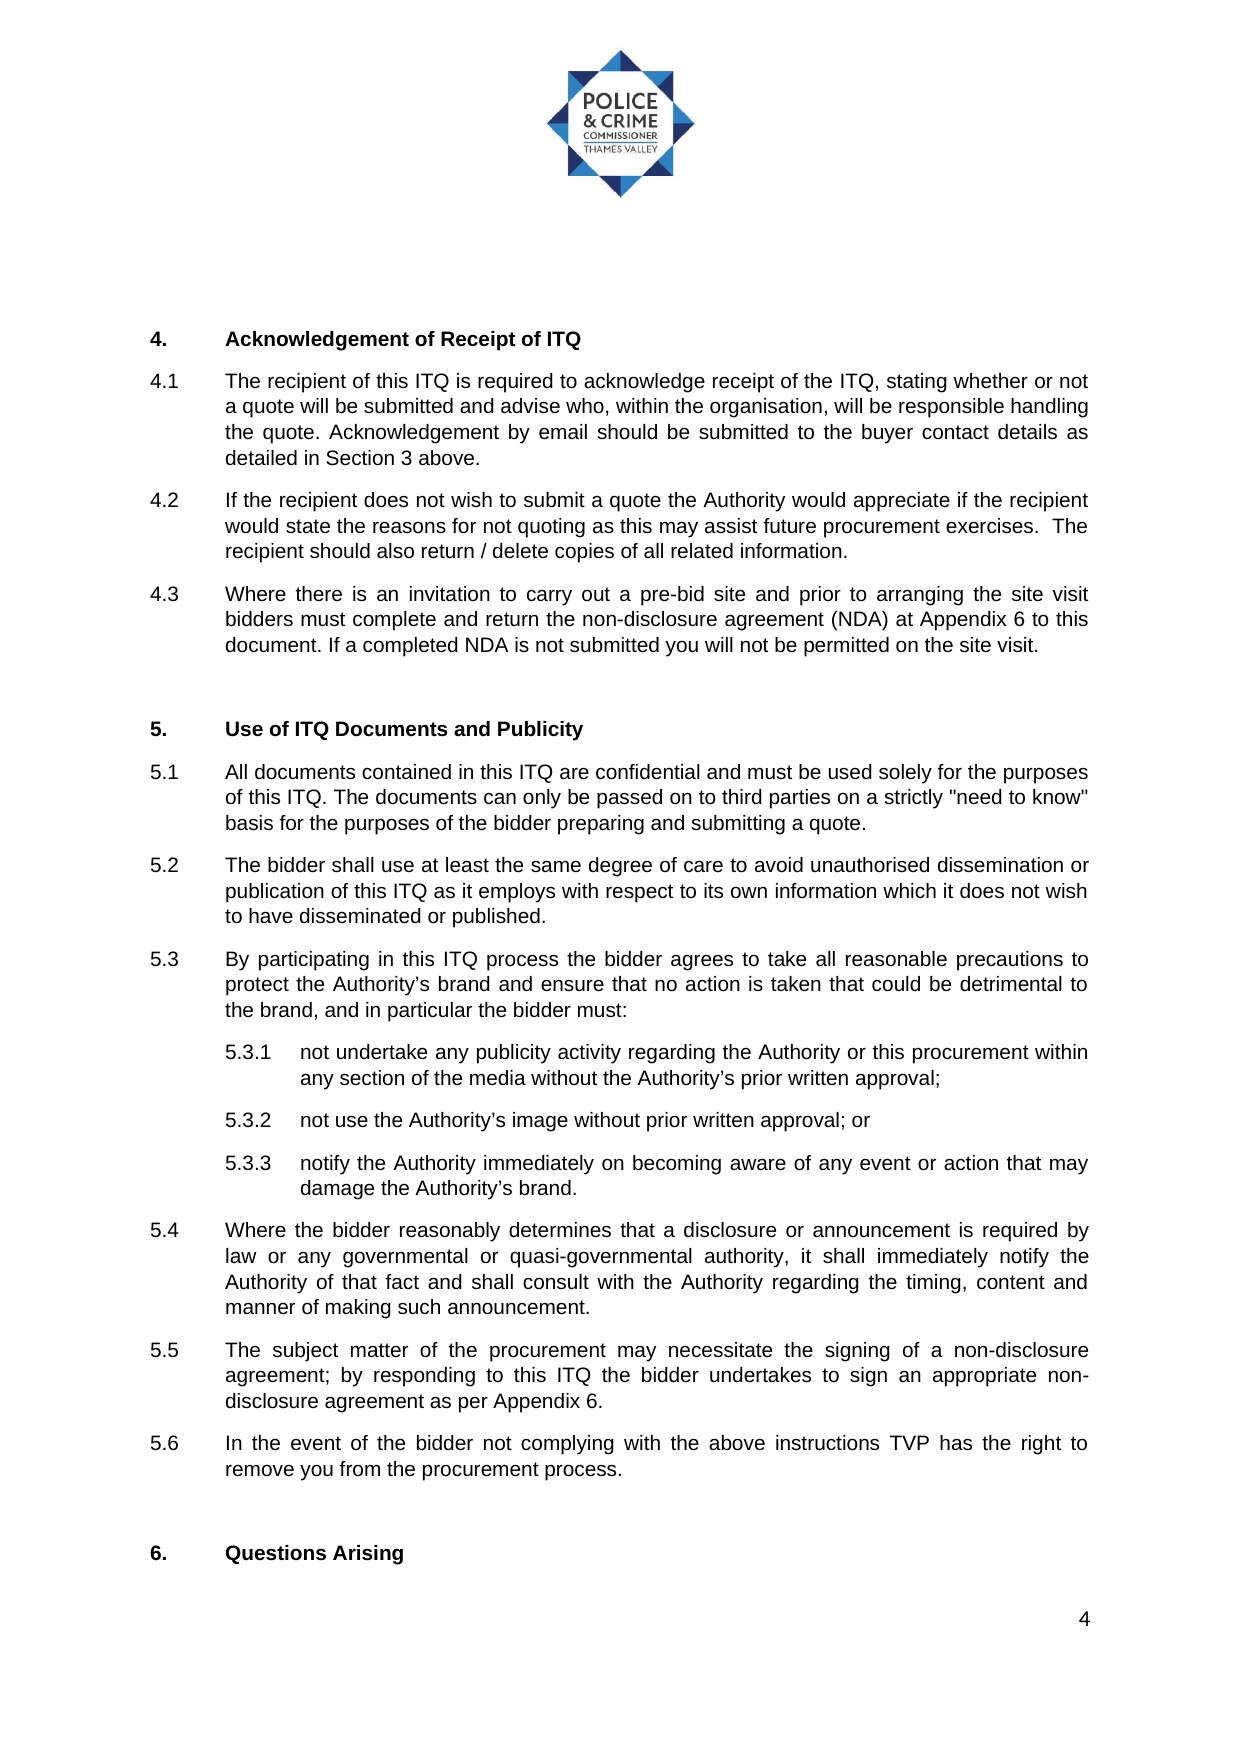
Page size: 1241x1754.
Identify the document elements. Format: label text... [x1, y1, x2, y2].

text 5.3.3 notify the Authority immediately on becoming aware of any event or action that may damage the Authority’s brand. [225, 1150, 1090, 1200]
text 6. Questions Arising [150, 1541, 1090, 1565]
text 5.3 By participating in this ITQ process the bidder agrees to take all reasonable precautions to protect the Authority’s brand and ensure that no action is taken that could be detrimental to the brand, and in particular the bidder must: [150, 947, 1090, 1022]
text 5.1 All documents contained in this ITQ are confidential and must be used solely for the purposes of this ITQ. The documents can only be passed on to third parties on a strictly "need to know" basis for the purposes of the bidder preparing and submitting a quote. [150, 759, 1090, 835]
text 5.3.2 not use the Authority’s image without prior written approval; or [225, 1108, 1090, 1132]
text 5.2 The bidder shall use at least the same degree of care to avoid unauthorised dissemination or publication of this ITQ as it employs with respect to its own information which it does not wish to have disseminated or published. [150, 853, 1090, 928]
text 4.3 Where there is an invitation to carry out a pre-bid site and prior to arranging the site visit bidders must complete and return the non-disclosure agreement (NDA) at Appendix 6 to this document. If a completed NDA is not submitted you will not be permitted on the site visit. [150, 581, 1090, 657]
text 4. Acknowledgement of Receipt of ITQ [150, 326, 1090, 350]
text 5.3.1 not undertake any publicity activity regarding the Authority or this procurement within any section of the media without the Authority’s prior written approval; [225, 1040, 1090, 1090]
text 4.2 If the recipient does not wish to submit a quote the Authority would appreciate if the recipient would state the reasons for not quoting as this may assist future procurement exercises. The recipient should also return / delete copies of all related information. [150, 488, 1090, 563]
text 4.1 The recipient of this ITQ is required to acknowledge receipt of the ITQ, stating whether or not a quote will be submitted and advise who, within the organisation, will be responsible handling the quote. Acknowledgement by email should be submitted to the buyer contact details as detailed in Section 3 above. [150, 369, 1090, 469]
text 5.5 The subject matter of the procurement may necessitate the signing of a non-disclosure agreement; by responding to this ITQ the bidder undertakes to sign an appropriate non-disclosure agreement as per Appendix 6. [150, 1337, 1090, 1413]
text 5.4 Where the bidder reasonably determines that a disclosure or announcement is required by law or any governmental or quasi-governmental authority, it shall immediately notify the Authority of that fact and shall consult with the Authority regarding the timing, content and manner of making such announcement. [150, 1218, 1090, 1319]
text 5. Use of ITQ Documents and Publicity [150, 717, 1090, 741]
text 5.6 In the event of the bidder not complying with the above instructions TVP has the right to remove you from the procurement process. [150, 1431, 1090, 1481]
